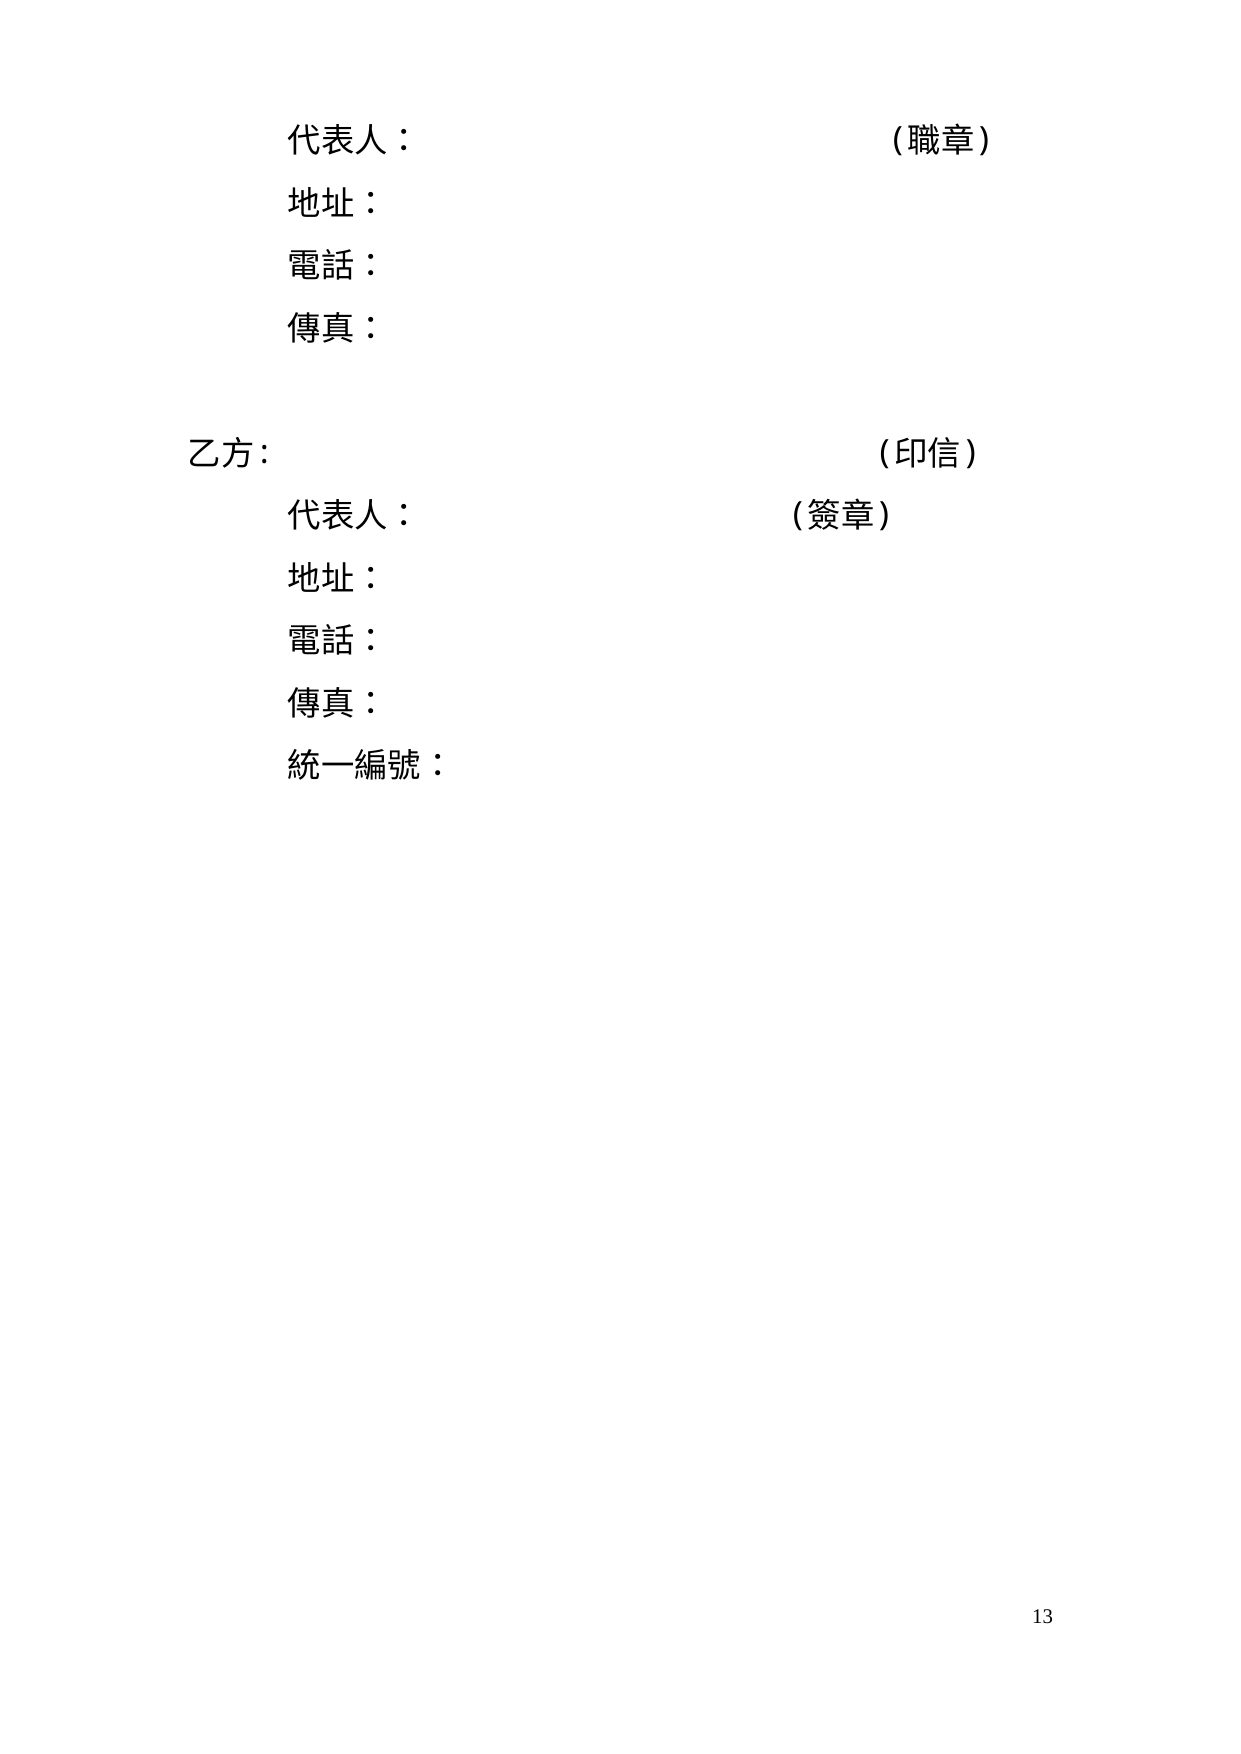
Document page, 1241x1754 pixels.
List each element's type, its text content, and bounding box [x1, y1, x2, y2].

text 電話： [187, 221, 1053, 284]
text 統一編號： [187, 721, 1053, 784]
text 地址： [187, 534, 1053, 596]
text 傳真： [187, 284, 1053, 346]
text 代表人： (職章) [187, 96, 1053, 159]
text 傳真： [187, 659, 1053, 721]
text 乙方: (印信) [187, 409, 1053, 471]
text 代表人： (簽章) [187, 471, 1053, 534]
text 地址： [187, 159, 1053, 221]
text 電話： [187, 596, 1053, 659]
